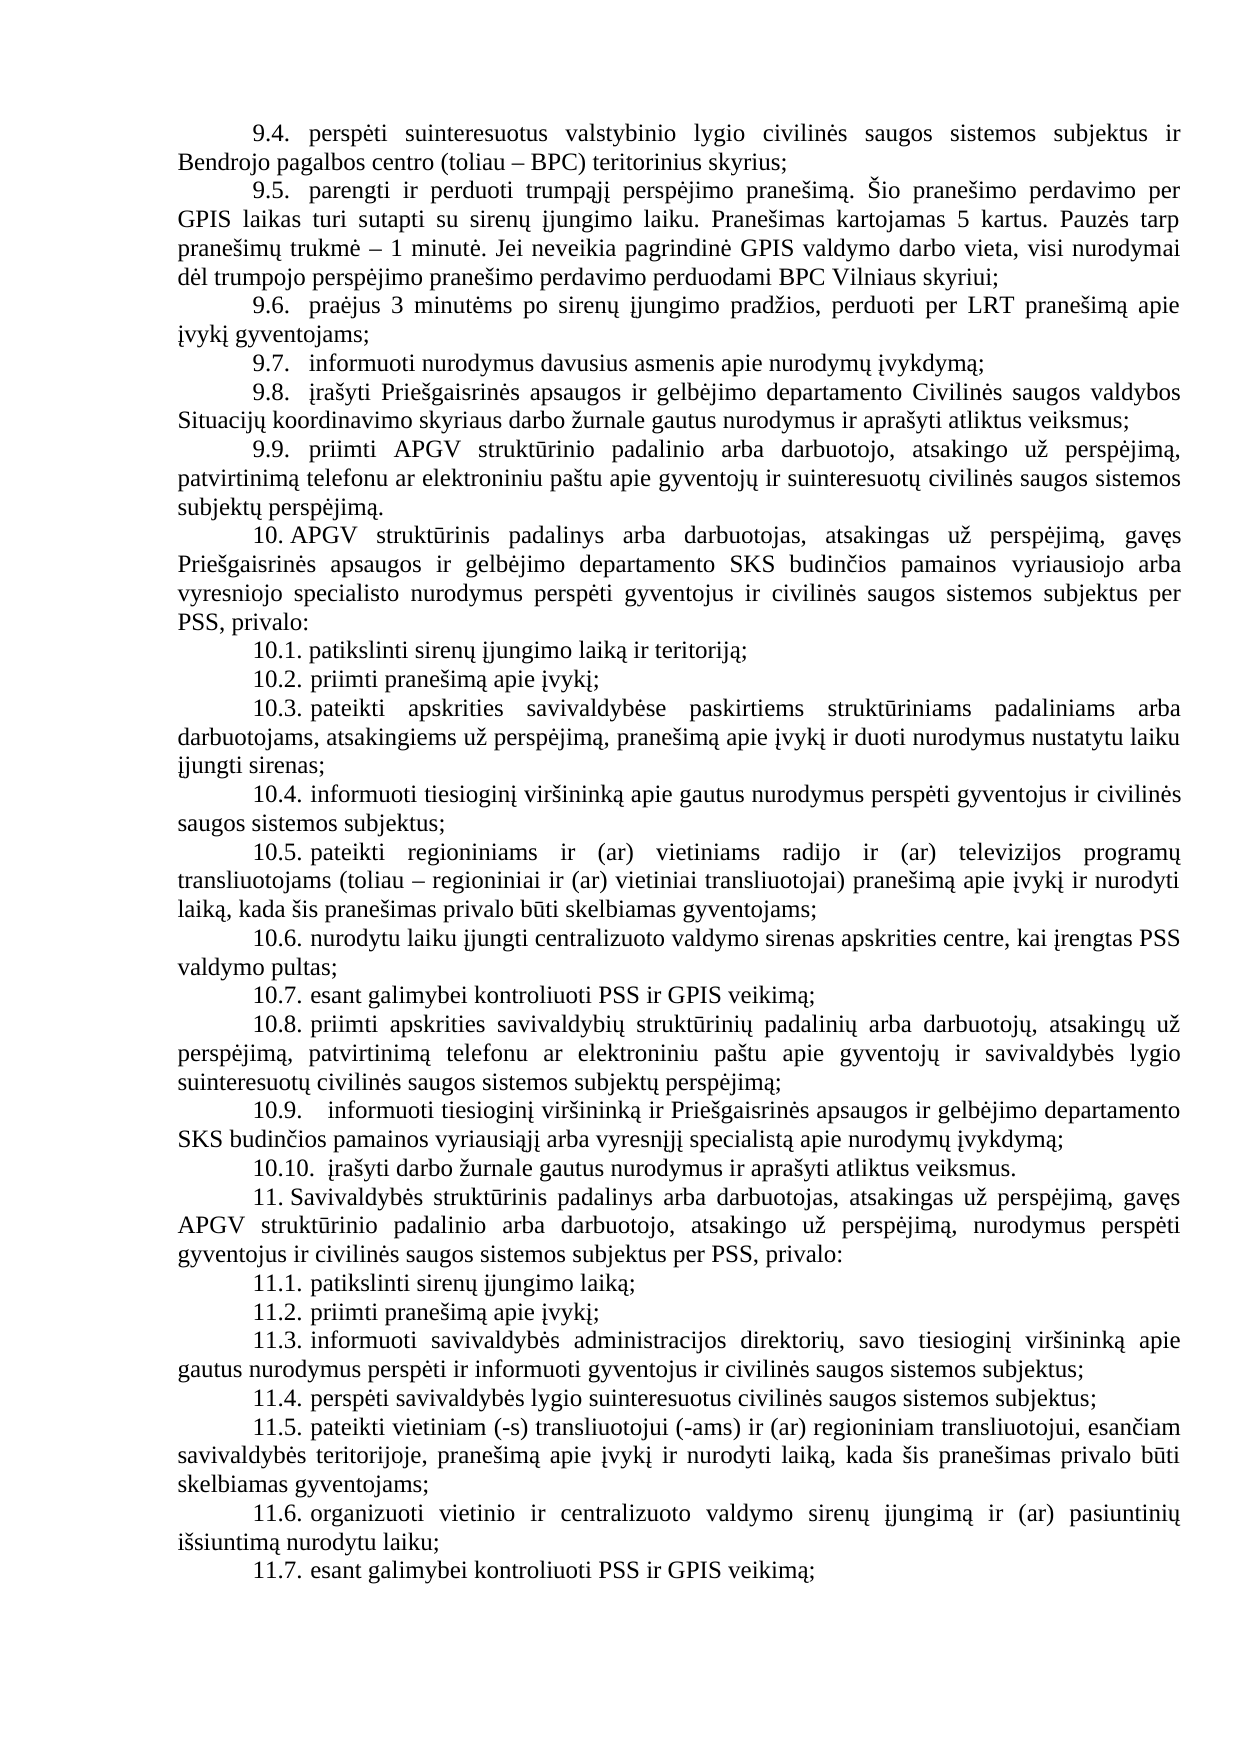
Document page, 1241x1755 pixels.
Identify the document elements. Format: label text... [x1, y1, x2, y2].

text 11. Savivaldybės struktūrinis padalinys arba darbuotojas, atsakingas už perspėjimą, gavęs APGV struktūrinio padalinio arba darbuotojo, atsakingo už perspėjimą, nurodymus perspėti gyventojus ir civilinės saugos sistemos subjektus per PSS, privalo: [177, 1182, 1181, 1268]
text 10.5. pateikti regioniniams ir (ar) vietiniams radijo ir (ar) televizijos programų transliuotojams (toliau – regioniniai ir (ar) vietiniai transliuotojai) pranešimą apie įvykį ir nurodyti laiką, kada šis pranešimas privalo būti skelbiamas gyventojams; [177, 837, 1181, 923]
text 11.5. pateikti vietiniam (-s) transliuotojui (-ams) ir (ar) regioniniam transliuotojui, esančiam savivaldybės teritorijoje, pranešimą apie įvykį ir nurodyti laiką, kada šis pranešimas privalo būti skelbiamas gyventojams; [177, 1412, 1181, 1498]
text 10.7. esant galimybei kontroliuoti PSS ir GPIS veikimą; [177, 981, 1181, 1009]
text 9.4. perspėti suinteresuotus valstybinio lygio civilinės saugos sistemos subjektus ir Bendrojo pagalbos centro (toliau – BPC) teritorinius skyrius; [177, 118, 1181, 176]
text 9.9. priimti APGV struktūrinio padalinio arba darbuotojo, atsakingo už perspėjimą, patvirtinimą telefonu ar elektroniniu paštu apie gyventojų ir suinteresuotų civilinės saugos sistemos subjektų perspėjimą. [177, 434, 1181, 521]
text 11.2. priimti pranešimą apie įvykį; [177, 1297, 1181, 1326]
text 10.3. pateikti apskrities savivaldybėse paskirtiems struktūriniams padaliniams arba darbuotojams, atsakingiems už perspėjimą, pranešimą apie įvykį ir duoti nurodymus nustatytu laiku įjungti sirenas; [177, 693, 1181, 779]
text 10.4. informuoti tiesioginį viršininką apie gautus nurodymus perspėti gyventojus ir civilinės saugos sistemos subjektus; [177, 779, 1181, 837]
text 11.1. patikslinti sirenų įjungimo laiką; [177, 1268, 1181, 1297]
text 10.10. įrašyti darbo žurnale gautus nurodymus ir aprašyti atliktus veiksmus. [177, 1153, 1181, 1182]
text 10. APGV struktūrinis padalinys arba darbuotojas, atsakingas už perspėjimą, gavęs Priešgaisrinės apsaugos ir gelbėjimo departamento SKS budinčios pamainos vyriausiojo arba vyresniojo specialisto nurodymus perspėti gyventojus ir civilinės saugos sistemos subjektus per PSS, privalo: [177, 521, 1181, 636]
text 10.2. priimti pranešimą apie įvykį; [177, 664, 1181, 693]
text 11.3. informuoti savivaldybės administracijos direktorių, savo tiesioginį viršininką apie gautus nurodymus perspėti ir informuoti gyventojus ir civilinės saugos sistemos subjektus; [177, 1326, 1181, 1383]
text 10.1. patikslinti sirenų įjungimo laiką ir teritoriją; [177, 636, 1181, 664]
text 10.8. priimti apskrities savivaldybių struktūrinių padalinių arba darbuotojų, atsakingų už perspėjimą, patvirtinimą telefonu ar elektroniniu paštu apie gyventojų ir savivaldybės lygio suinteresuotų civilinės saugos sistemos subjektų perspėjimą; [177, 1009, 1181, 1096]
text 11.7. esant galimybei kontroliuoti PSS ir GPIS veikimą; [177, 1556, 1181, 1584]
text 9.6. praėjus 3 minutėms po sirenų įjungimo pradžios, perduoti per LRT pranešimą apie įvykį gyventojams; [177, 291, 1181, 348]
text 9.8. įrašyti Priešgaisrinės apsaugos ir gelbėjimo departamento Civilinės saugos valdybos Situacijų koordinavimo skyriaus darbo žurnale gautus nurodymus ir aprašyti atliktus veiksmus; [177, 377, 1181, 434]
text 11.4. perspėti savivaldybės lygio suinteresuotus civilinės saugos sistemos subjektus; [177, 1383, 1181, 1412]
text 9.7. informuoti nurodymus davusius asmenis apie nurodymų įvykdymą; [177, 348, 1181, 377]
text 10.6. nurodytu laiku įjungti centralizuoto valdymo sirenas apskrities centre, kai įrengtas PSS valdymo pultas; [177, 923, 1181, 981]
text 9.5. parengti ir perduoti trumpąjį perspėjimo pranešimą. Šio pranešimo perdavimo per GPIS laikas turi sutapti su sirenų įjungimo laiku. Pranešimas kartojamas 5 kartus. Pauzės tarp pranešimų trukmė – 1 minutė. Jei neveikia pagrindinė GPIS valdymo darbo vieta, visi nurodymai dėl trumpojo perspėjimo pranešimo perdavimo perduodami BPC Vilniaus skyriui; [177, 176, 1181, 291]
text 10.9. informuoti tiesioginį viršininką ir Priešgaisrinės apsaugos ir gelbėjimo departamento SKS budinčios pamainos vyriausiąjį arba vyresnįjį specialistą apie nurodymų įvykdymą; [177, 1096, 1181, 1153]
text 11.6. organizuoti vietinio ir centralizuoto valdymo sirenų įjungimą ir (ar) pasiuntinių išsiuntimą nurodytu laiku; [177, 1498, 1181, 1556]
